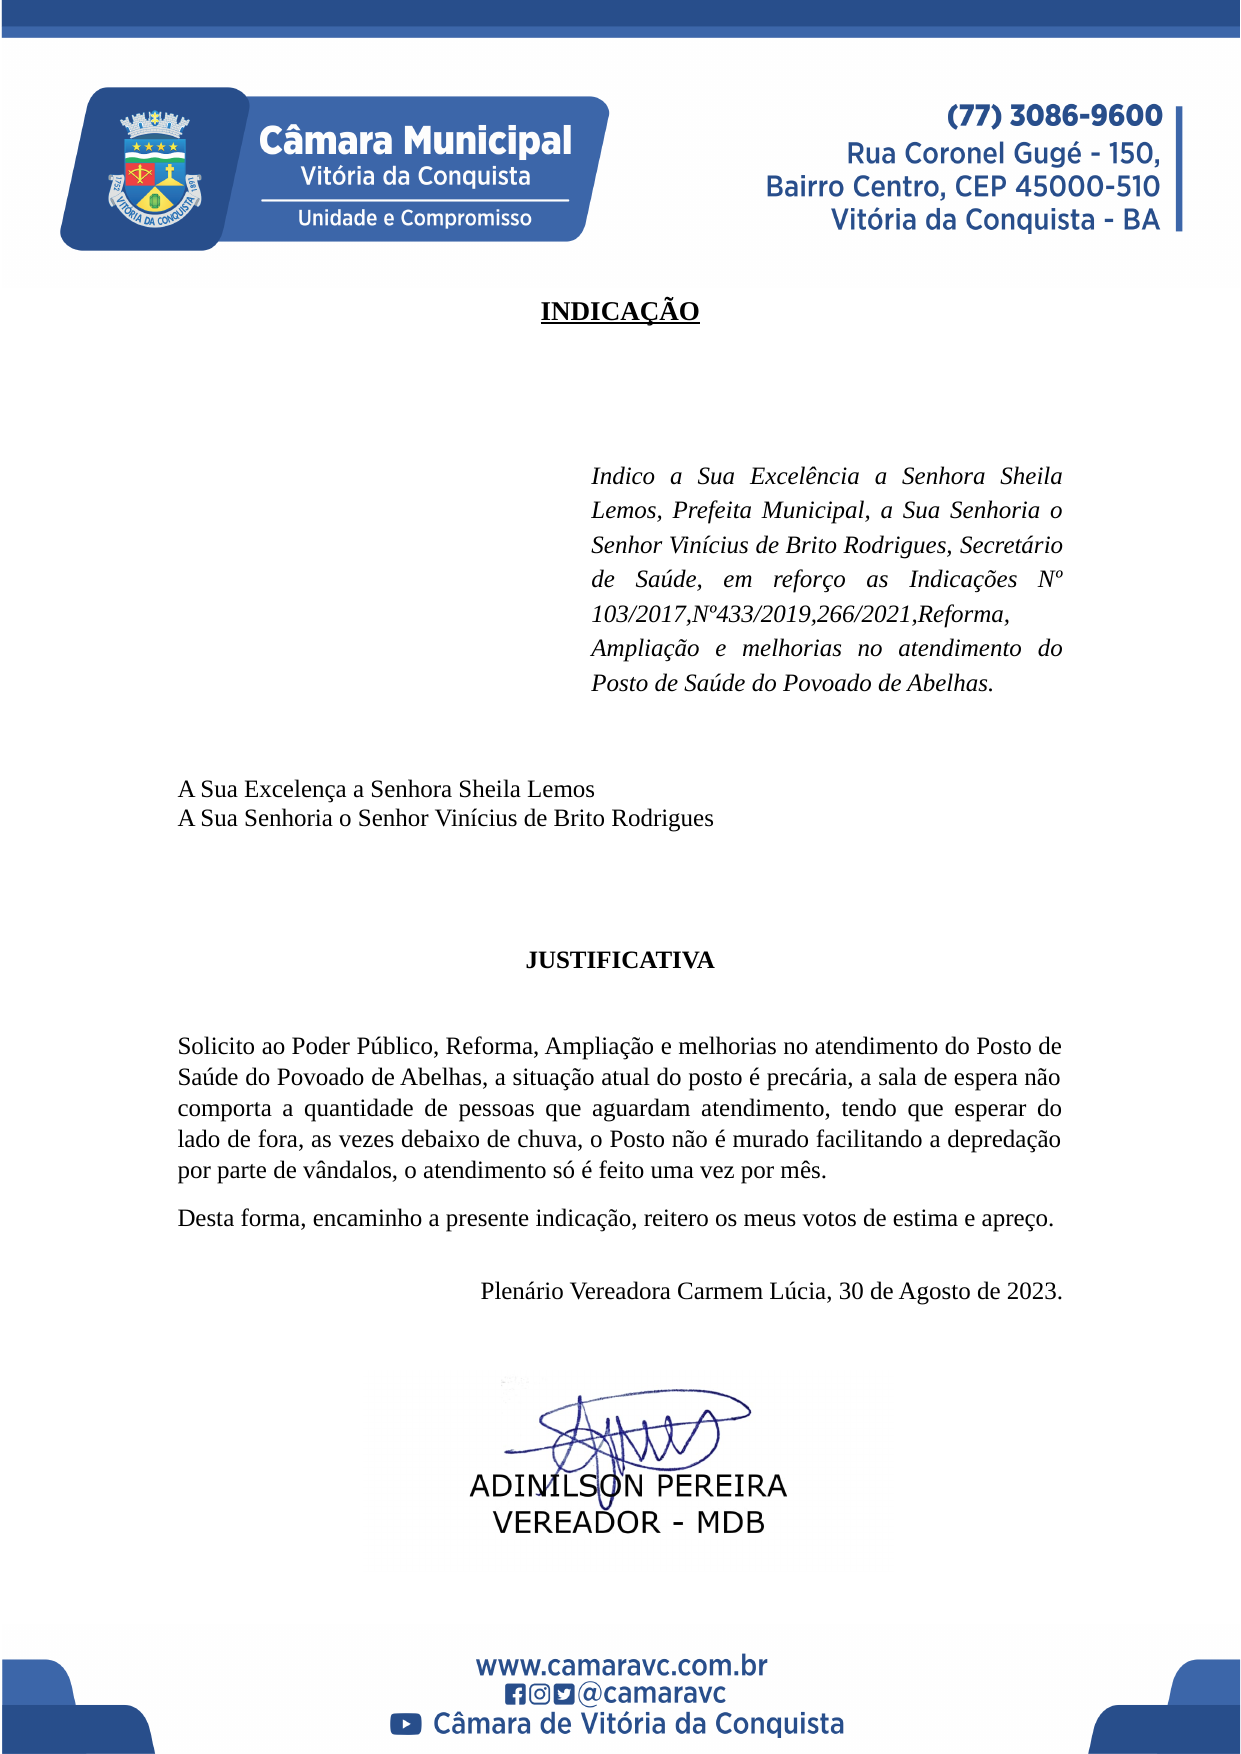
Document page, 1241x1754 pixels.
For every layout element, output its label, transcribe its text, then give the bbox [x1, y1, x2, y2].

text Plenário Vereadora Carmem Lúcia, 30 de Agosto de 2023. [177, 1276, 1063, 1305]
picture [1, 0, 1240, 288]
picture [362, 1370, 895, 1572]
text INDICAÇÃO [177, 295, 1063, 326]
text Desta forma, encaminho a presente indicação, reitero os meus votos de estima e apreço. [177, 1203, 1063, 1232]
text Indico a Sua Excelência a Senhora Sheila Lemos, Prefeita Municipal, a Sua Senhoria o Senhor Vinícius de Brito Rodrigues, Secretário de Saúde, em reforço as Indicações Nº 103/2017,Nº433/2019,266/2021,Reforma, Ampliação e melhorias no atendimento do Posto de Saúde do Povoado de Abelhas. [591, 461, 1063, 697]
text Solicito ao Poder Público, Reforma, Ampliação e melhorias no atendimento do Posto de Saúde do Povoado de Abelhas, a situação atual do posto é precária, a sala de espera não comporta a quantidade de pessoas que aguardam atendimento, tendo que esperar do lado de fora, as vezes debaixo de chuva, o Posto não é murado facilitando a depredação por parte de vândalos, o atendimento só é feito uma vez por mês. [177, 1031, 1063, 1184]
picture [2, 1624, 1241, 1754]
text A Sua Senhoria o Senhor Vinícius de Brito Rodrigues [177, 803, 1063, 832]
text JUSTIFICATIVA [177, 945, 1063, 973]
text A Sua Excelença a Senhora Sheila Lemos [177, 774, 1063, 803]
